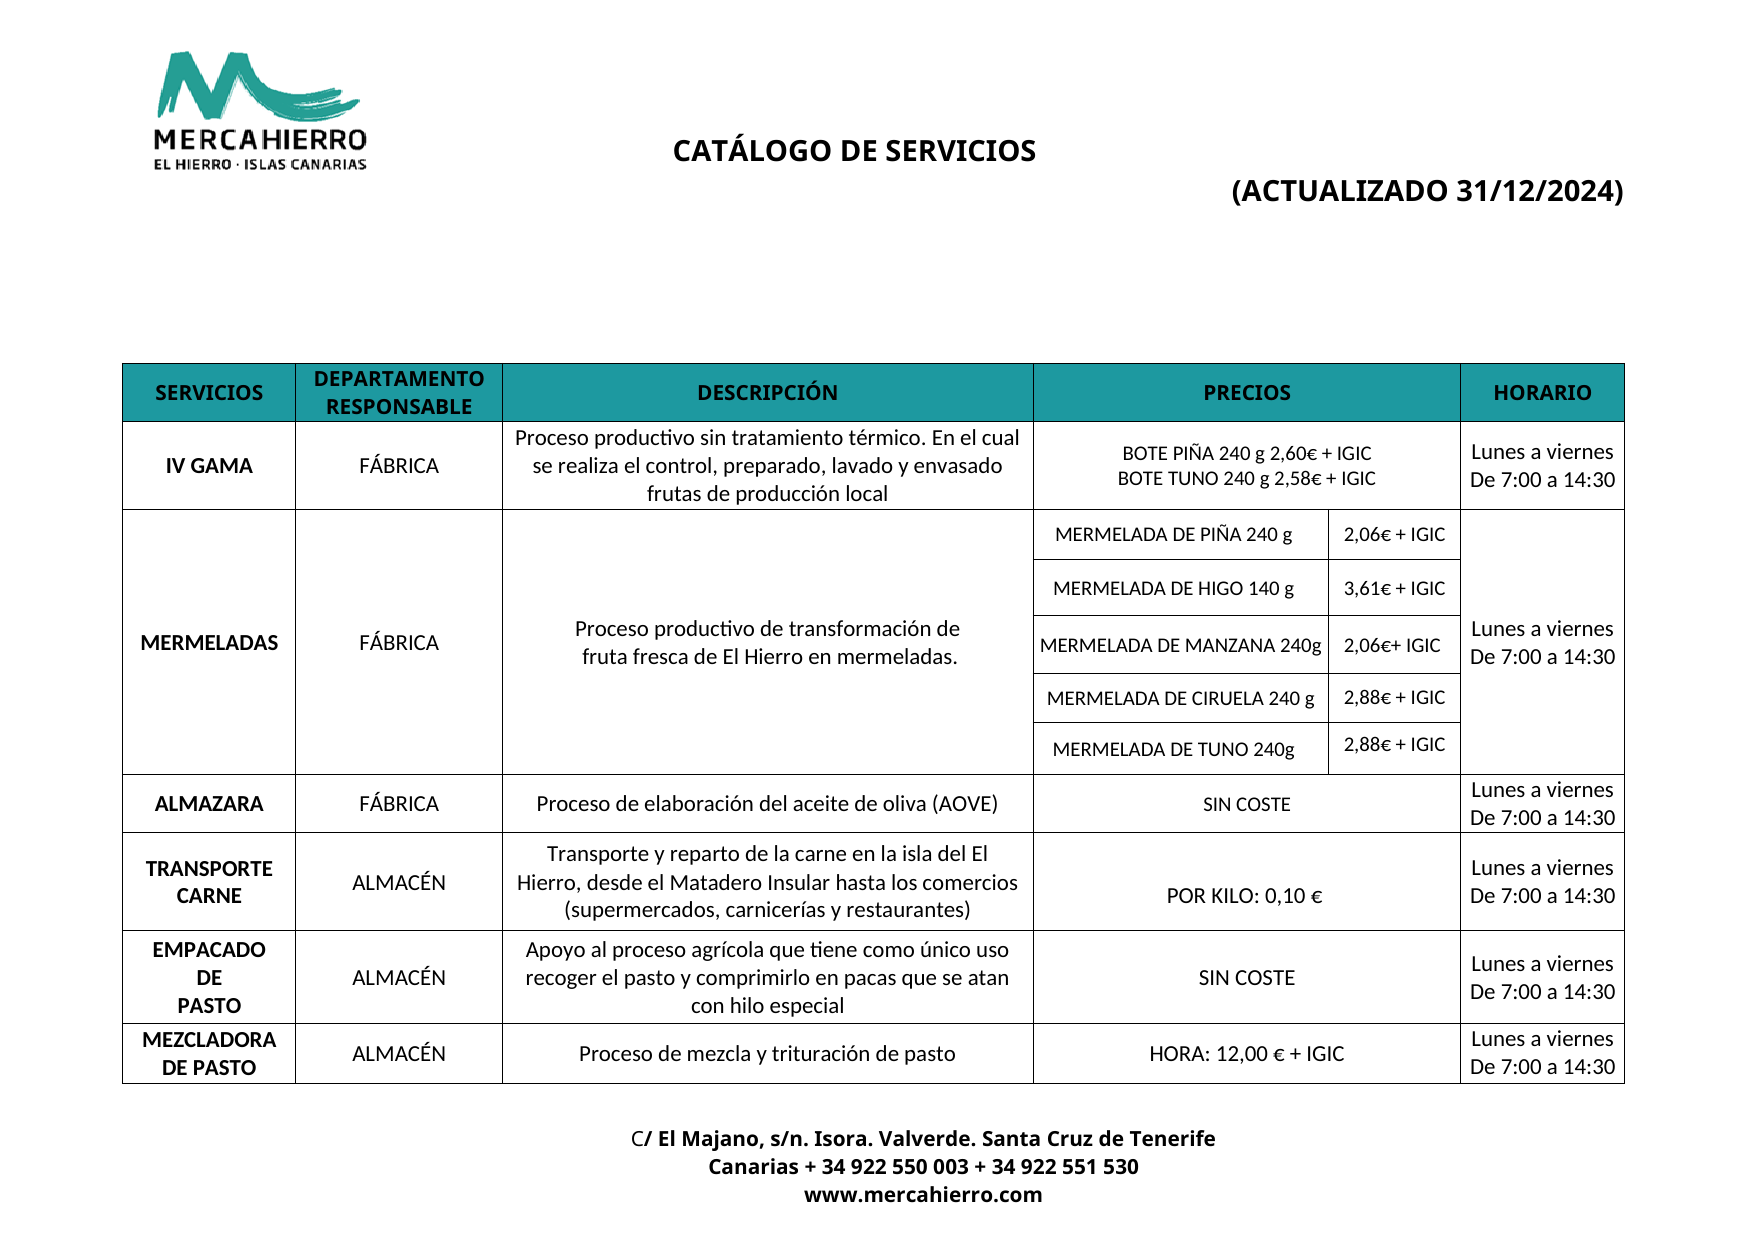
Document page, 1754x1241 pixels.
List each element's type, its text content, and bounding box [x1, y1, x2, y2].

table_cell Proceso de mezcla y trituración de pasto [503, 1024, 1033, 1083]
table_cell ALMACÉN [296, 931, 502, 1023]
table_cell EMPACADO DE PASTO [123, 931, 295, 1023]
table_header DEPARTAMENTO RESPONSABLE [296, 364, 502, 421]
table_cell Transporte y reparto de la carne en la isla del El Hierro, desde el Matadero Insular hasta los comercios (supermercados, carnicerías y restaurantes) [503, 833, 1033, 930]
table_cell Apoyo al proceso agrícola que tiene como único uso recoger el pasto y comprimirlo en pacas que se atan con hilo especial [503, 931, 1033, 1023]
table_cell Proceso productivo sin tratamiento térmico. En el cual se realiza el control, preparado, lavado y envasado frutas de producción local [503, 422, 1033, 509]
table_cell SIN COSTE [1034, 931, 1460, 1023]
table_cell ALMACÉN [296, 1024, 502, 1083]
table_cell POR KILO: 0,10 € [1034, 833, 1460, 930]
table_cell FÁBRICA [296, 422, 502, 509]
table_cell 2,06€+ IGIC [1329, 616, 1460, 673]
table_cell MEZCLADORA DE PASTO [123, 1024, 295, 1083]
table_cell SIN COSTE [1034, 775, 1460, 832]
table_cell MERMELADA DE MANZANA 240g [1034, 616, 1328, 673]
table_cell Lunes a viernes De 7:00 a 14:30 [1461, 422, 1624, 509]
table_cell Proceso productivo de transformación de fruta fresca de El Hierro en mermeladas. [503, 510, 1033, 774]
table_cell Proceso de elaboración del aceite de oliva (AOVE) [503, 775, 1033, 832]
table_cell ALMAZARA [123, 775, 295, 832]
table_cell TRANSPORTE CARNE [123, 833, 295, 930]
table_cell FÁBRICA [296, 510, 502, 774]
table_cell MERMELADA DE CIRUELA 240 g [1034, 674, 1328, 722]
table_cell Lunes a viernes De 7:00 a 14:30 [1461, 510, 1624, 774]
table_cell 3,61€ + IGIC [1329, 560, 1460, 615]
table_cell ALMACÉN [296, 833, 502, 930]
table_cell BOTE PIÑA 240 g 2,60€ + IGIC BOTE TUNO 240 g 2,58€ + IGIC [1034, 422, 1460, 509]
table_cell Lunes a viernes De 7:00 a 14:30 [1461, 775, 1624, 832]
table_cell Lunes a viernes De 7:00 a 14:30 [1461, 833, 1624, 930]
table_cell 2,06€ + IGIC [1329, 510, 1460, 559]
table_cell Lunes a viernes De 7:00 a 14:30 [1461, 931, 1624, 1023]
table_header SERVICIOS [123, 364, 295, 421]
table_cell FÁBRICA [296, 775, 502, 832]
table_header DESCRIPCIÓN [503, 364, 1033, 421]
table_cell IV GAMA [123, 422, 295, 509]
table_header PRECIOS [1034, 364, 1460, 421]
table_cell MERMELADA DE TUNO 240g [1034, 723, 1328, 774]
table_cell MERMELADAS [123, 510, 295, 774]
table_cell MERMELADA DE PIÑA 240 g [1034, 510, 1328, 559]
table_cell HORA: 12,00 € + IGIC [1034, 1024, 1460, 1083]
table_cell 2,88€ + IGIC [1329, 674, 1460, 722]
table_cell 2,88€ + IGIC [1329, 723, 1460, 774]
table_cell MERMELADA DE HIGO 140 g [1034, 560, 1328, 615]
table_cell Lunes a viernes De 7:00 a 14:30 [1461, 1024, 1624, 1083]
table_header HORARIO [1461, 364, 1624, 421]
